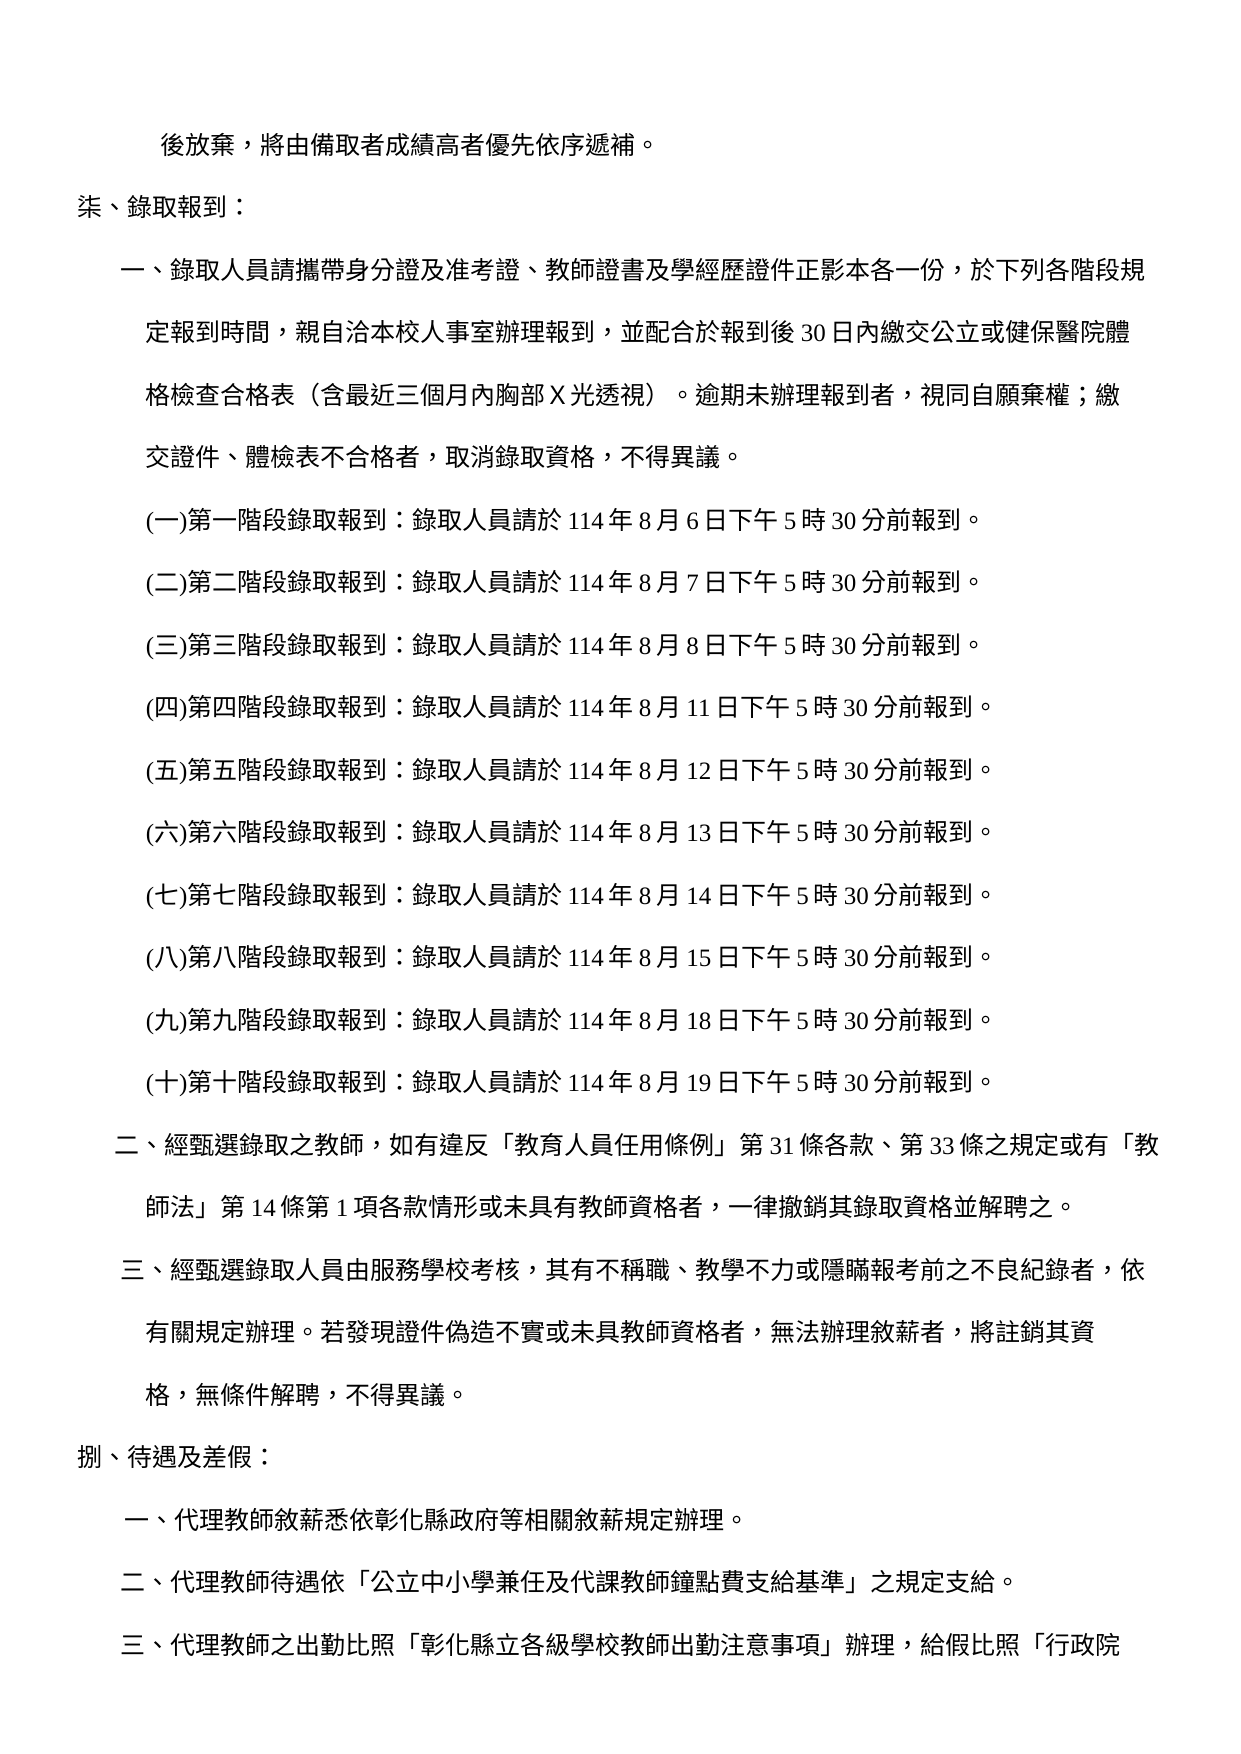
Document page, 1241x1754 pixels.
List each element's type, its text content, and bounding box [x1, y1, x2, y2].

text (四)第四階段錄取報到：錄取人員請於114年8月11日下午5時30分前報到。 [114, 664, 1163, 727]
text 有關規定辦理。若發現證件偽造不實或未具教師資格者，無法辦理敘薪者，將註銷其資 [114, 1289, 1163, 1352]
text (九)第九階段錄取報到：錄取人員請於114年8月18日下午5時30分前報到。 [114, 977, 1163, 1039]
text 一、錄取人員請攜帶身分證及准考證、教師證書及學經歷證件正影本各一份，於下列各階段規 [114, 227, 1163, 289]
text 柒、錄取報到： [77, 164, 1163, 227]
text 後放棄，將由備取者成績高者優先依序遞補。 [142, 102, 1163, 164]
text 師法」第14條第1項各款情形或未具有教師資格者，一律撤銷其錄取資格並解聘之。 [114, 1164, 1163, 1227]
text (六)第六階段錄取報到：錄取人員請於114年8月13日下午5時30分前報到。 [114, 789, 1163, 852]
text 二、代理教師待遇依「公立中小學兼任及代課教師鐘點費支給基準」之規定支給。 [114, 1539, 1163, 1602]
text (十)第十階段錄取報到：錄取人員請於114年8月19日下午5時30分前報到。 [114, 1039, 1163, 1102]
text (三)第三階段錄取報到：錄取人員請於114年8月8日下午5時30分前報到。 [114, 602, 1163, 664]
text 一、代理教師敘薪悉依彰化縣政府等相關敘薪規定辦理。 [118, 1477, 1163, 1539]
text (一)第一階段錄取報到：錄取人員請於114年8月6日下午5時30分前報到。 [114, 477, 1163, 539]
text 三、代理教師之出勤比照「彰化縣立各級學校教師出勤注意事項」辦理，給假比照「行政院 [114, 1602, 1163, 1664]
text 三、經甄選錄取人員由服務學校考核，其有不稱職、教學不力或隱瞞報考前之不良紀錄者，依 [114, 1227, 1163, 1289]
text (八)第八階段錄取報到：錄取人員請於114年8月15日下午5時30分前報到。 [114, 914, 1163, 977]
text 定報到時間，親自洽本校人事室辦理報到，並配合於報到後30日內繳交公立或健保醫院體 [114, 289, 1163, 352]
text (二)第二階段錄取報到：錄取人員請於114年8月7日下午5時30分前報到。 [114, 539, 1163, 602]
text (七)第七階段錄取報到：錄取人員請於114年8月14日下午5時30分前報到。 [114, 852, 1163, 914]
text 格檢查合格表（含最近三個月內胸部Ｘ光透視）。逾期未辦理報到者，視同自願棄權；繳 [114, 352, 1163, 414]
text (五)第五階段錄取報到：錄取人員請於114年8月12日下午5時30分前報到。 [114, 727, 1163, 789]
text 二、經甄選錄取之教師，如有違反「教育人員任用條例」第31條各款、第33條之規定或有「教 [114, 1102, 1163, 1164]
text 捌、待遇及差假： [77, 1414, 1163, 1477]
text 交證件、體檢表不合格者，取消錄取資格，不得異議。 [114, 414, 1163, 477]
text 格，無條件解聘，不得異議。 [114, 1352, 1163, 1414]
